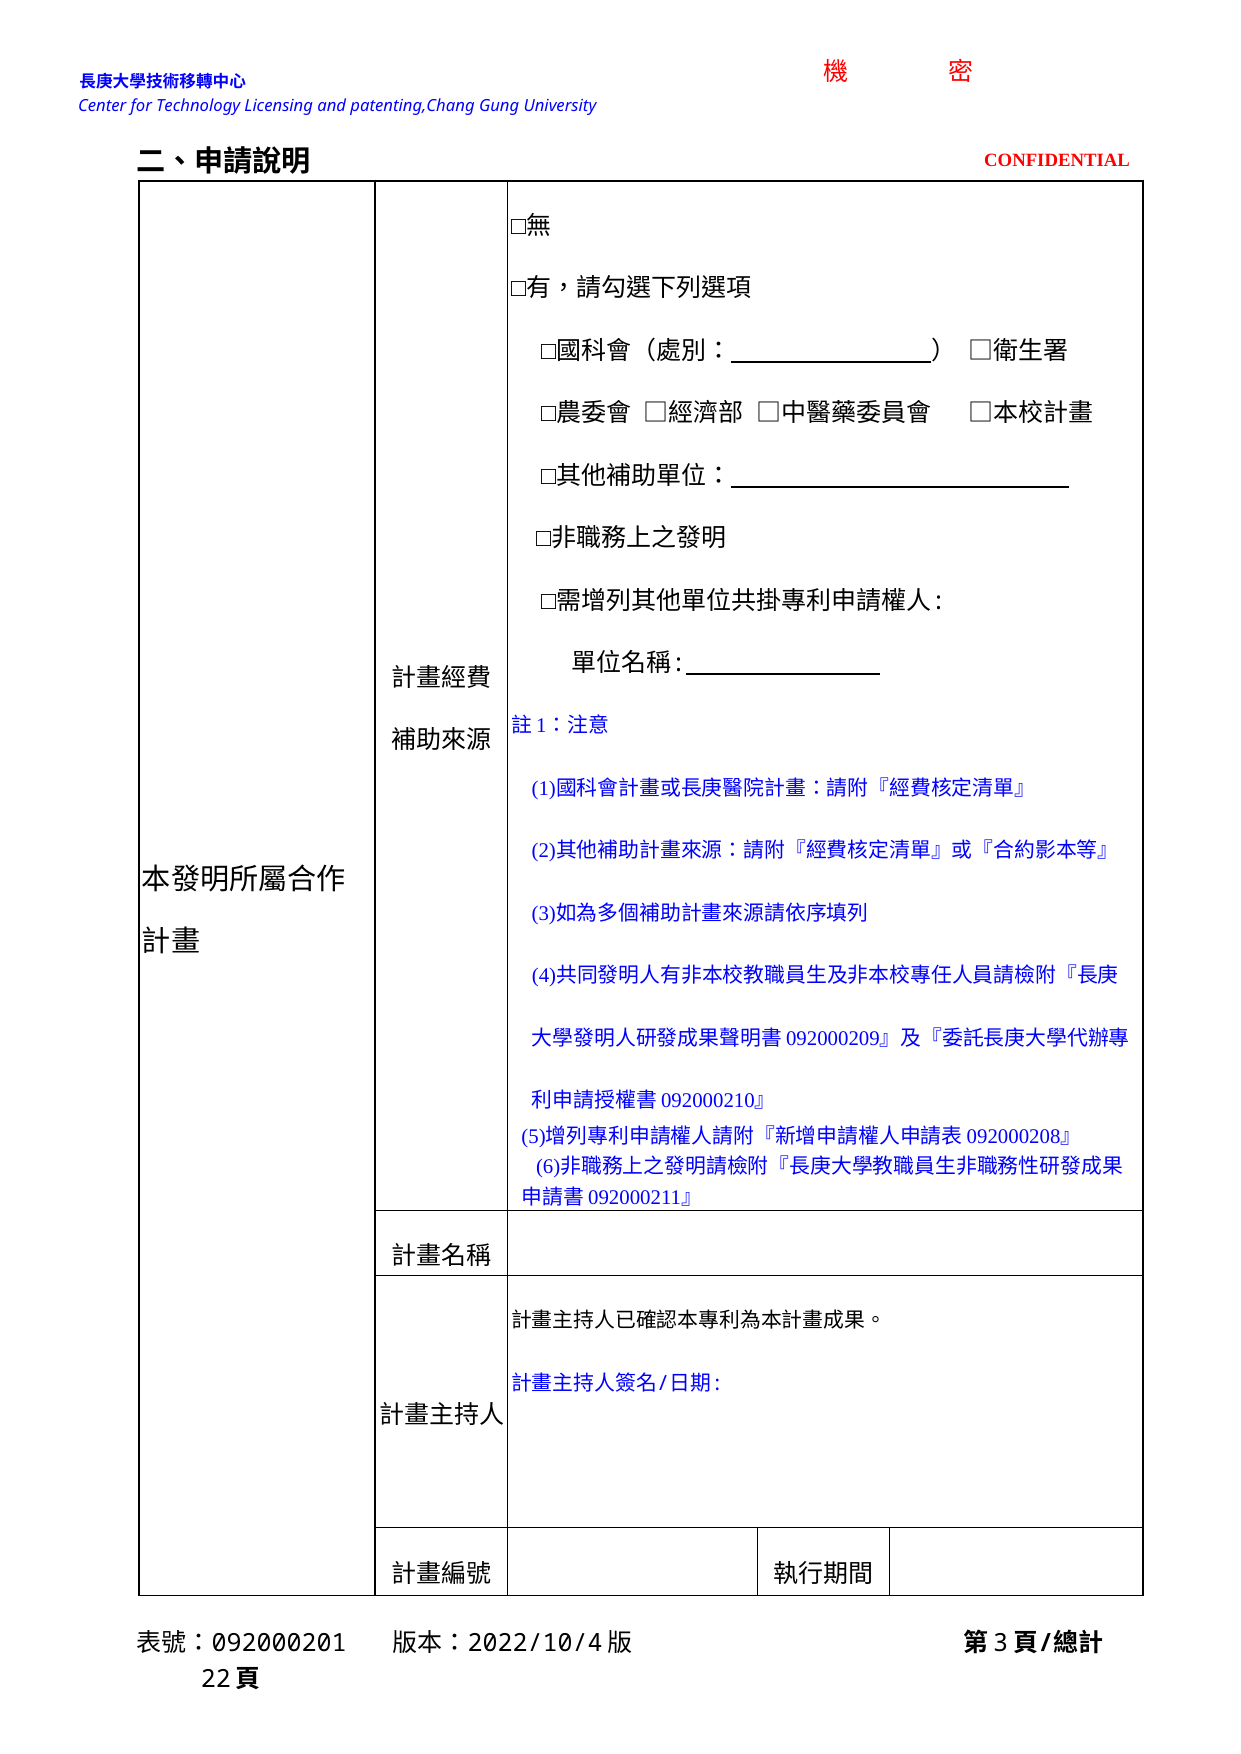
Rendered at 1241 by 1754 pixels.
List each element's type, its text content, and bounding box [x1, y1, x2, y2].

table_header □無 □有，請勾選下列選項 □國科會（處別： ） □衛生署 □農委會 □經濟部 □中醫藥委員會 □本校計畫 □其他補助單位： □非職務上之發明 □需增列其他單位共掛專利申請權人: 單位名稱: 註1：注意 (1)國科會計畫或長庚醫院計畫：請附『經費核定清單』 (2)其他補助計畫來源：請附『經費核定清單』或『合約影本等』 (3)如為多個補助計畫來源請依序填列 (4)共同發明人有非本校教職員生及非本校專任人員請檢附『長庚 大學發明人研發成果聲明書092000209』及『委託長庚大學代辦專 利申請授權書092000210』 (5)增列專利申請權人請附『新增申請權人申請表092000208』 (6)非職務上之發明請檢附『長庚大學教職員生非職務性研發成果 申請書092000211』 [508, 182, 1142, 1210]
table_cell [508, 1528, 757, 1594]
text 二、申請說明 [136, 117, 1104, 180]
table_header 計畫經費 補助來源 [376, 182, 507, 1210]
table_header 本發明所屬合作計畫 [140, 182, 374, 1594]
table_cell [890, 1528, 1142, 1594]
table_cell 計畫編號 [376, 1528, 507, 1594]
table_cell [508, 1211, 1142, 1275]
table_cell 計畫名稱 [376, 1211, 507, 1275]
table_cell 計畫主持人已確認本專利為本計畫成果。 計畫主持人簽名/日期: [508, 1276, 1142, 1527]
table_cell 執行期間 [758, 1528, 889, 1594]
table_cell 計畫主持人 [376, 1276, 507, 1527]
